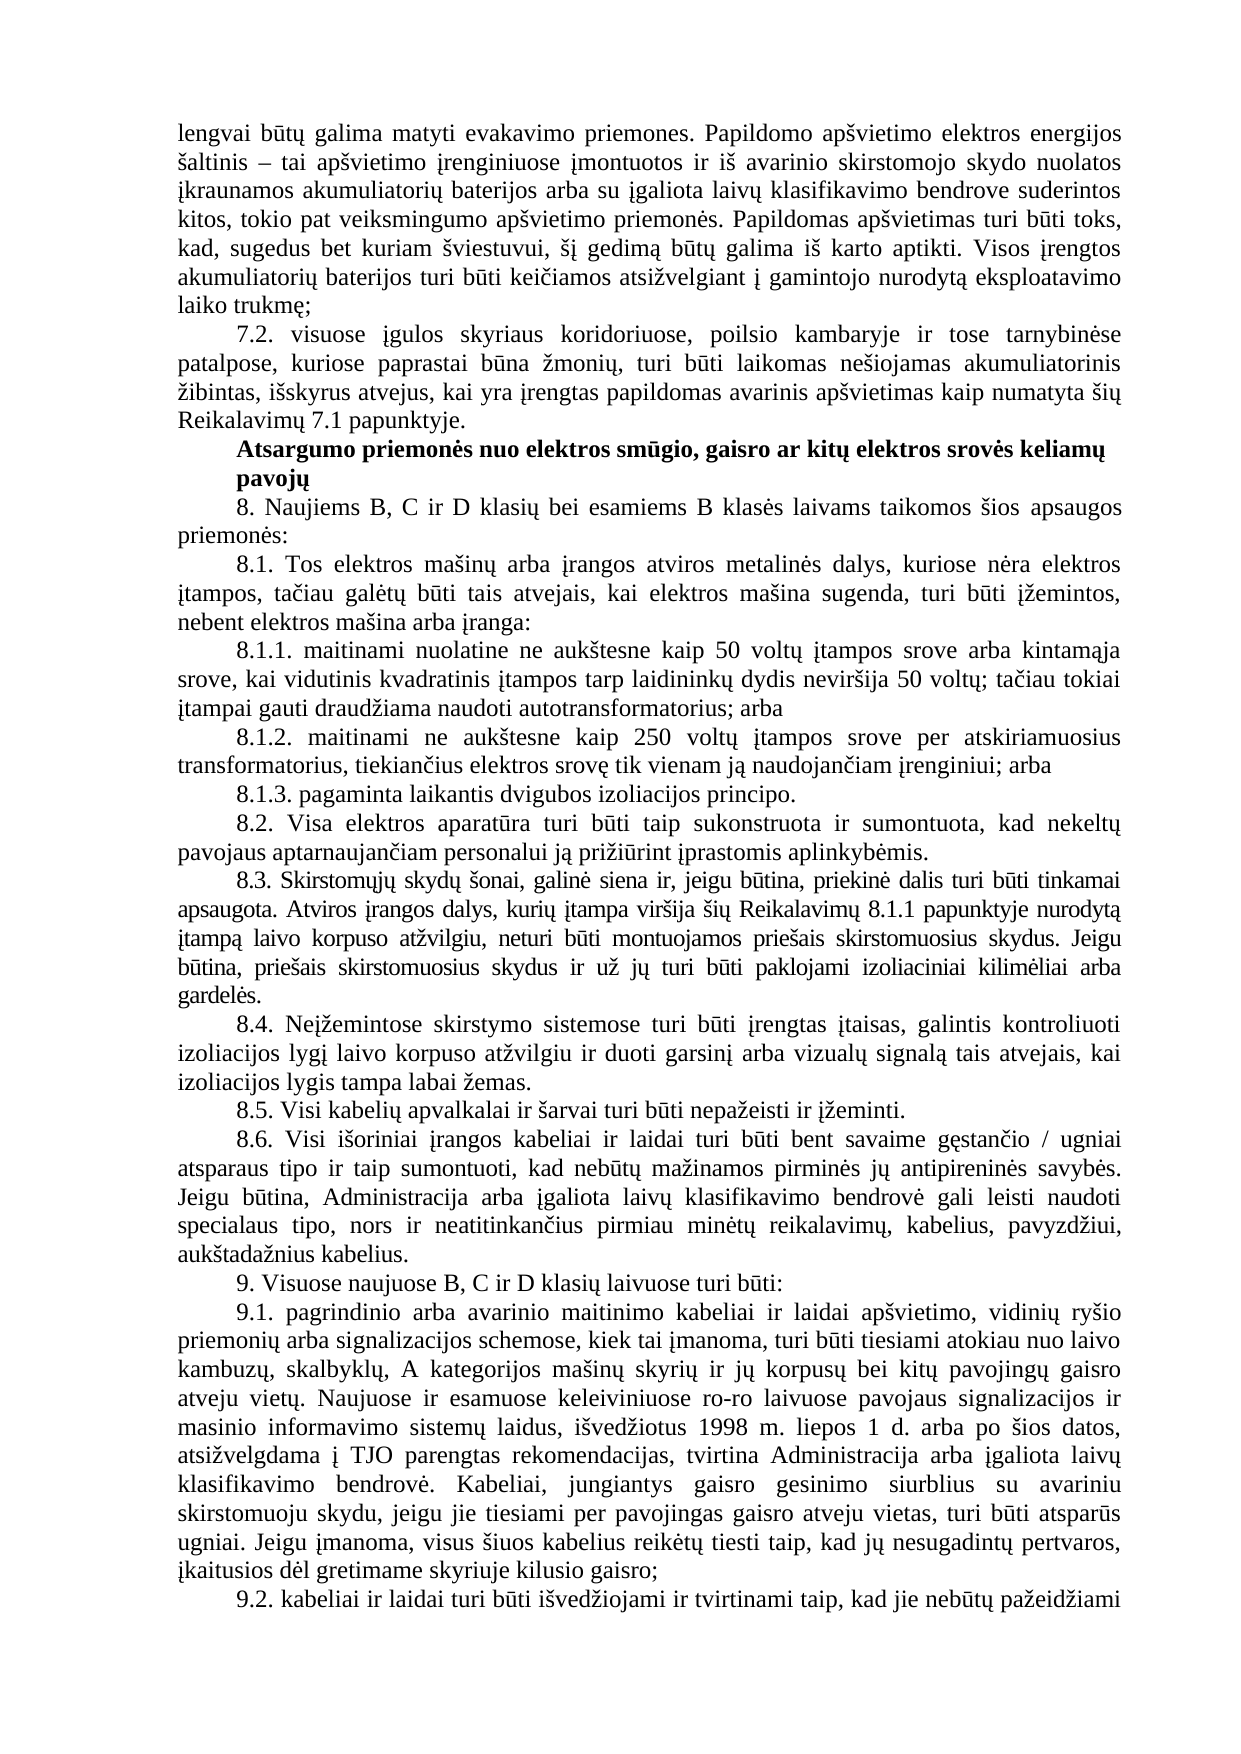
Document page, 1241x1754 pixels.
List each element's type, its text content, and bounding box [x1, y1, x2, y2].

text 8.1.1. maitinami nuolatine ne aukštesne kaip 50 voltų įtampos srove arba kintamąja srove, kai vidutinis kvadratinis įtampos tarp laidininkų dydis neviršija 50 voltų; tačiau tokiai įtampai gauti draudžiama naudoti autotransformatorius; arba [177, 636, 1122, 722]
text 9. Visuose naujuose B, C ir D klasių laivuose turi būti: [177, 1268, 1122, 1297]
text 8.4. Neįžemintose skirstymo sistemose turi būti įrengtas įtaisas, galintis kontroliuoti izoliacijos lygį laivo korpuso atžvilgiu ir duoti garsinį arba vizualų signalą tais atvejais, kai izoliacijos lygis tampa labai žemas. [177, 1009, 1122, 1096]
text 8.1. Tos elektros mašinų arba įrangos atviros metalinės dalys, kuriose nėra elektros įtampos, tačiau galėtų būti tais atvejais, kai elektros mašina sugenda, turi būti įžemintos, nebent elektros mašina arba įranga: [177, 549, 1122, 636]
text 7.2. visuose įgulos skyriaus koridoriuose, poilsio kambaryje ir tose tarnybinėse patalpose, kuriose paprastai būna žmonių, turi būti laikomas nešiojamas akumuliatorinis žibintas, išskyrus atvejus, kai yra įrengtas papildomas avarinis apšvietimas kaip numatyta šių Reikalavimų 7.1 papunktyje. [177, 319, 1122, 434]
text 9.2. kabeliai ir laidai turi būti išvedžiojami ir tvirtinami taip, kad jie nebūtų pažeidžiami [177, 1584, 1122, 1613]
text 9.1. pagrindinio arba avarinio maitinimo kabeliai ir laidai apšvietimo, vidinių ryšio priemonių arba signalizacijos schemose, kiek tai įmanoma, turi būti tiesiami atokiau nuo laivo kambuzų, skalbyklų, A kategorijos mašinų skyrių ir jų korpusų bei kitų pavojingų gaisro atveju vietų. Naujuose ir esamuose keleiviniuose ro-ro laivuose pavojaus signalizacijos ir masinio informavimo sistemų laidus, išvedžiotus 1998 m. liepos 1 d. arba po šios datos, atsižvelgdama į TJO parengtas rekomendacijas, tvirtina Administracija arba įgaliota laivų klasifikavimo bendrovė. Kabeliai, jungiantys gaisro gesinimo siurblius su avariniu skirstomuoju skydu, jeigu jie tiesiami per pavojingas gaisro atveju vietas, turi būti atsparūs ugniai. Jeigu įmanoma, visus šiuos kabelius reikėtų tiesti taip, kad jų nesugadintų pertvaros, įkaitusios dėl gretimame skyriuje kilusio gaisro; [177, 1297, 1122, 1584]
text Atsargumo priemonės nuo elektros smūgio, gaisro ar kitų elektros srovės keliamų pavojų [236, 434, 1122, 492]
text lengvai būtų galima matyti evakavimo priemones. Papildomo apšvietimo elektros energijos šaltinis – tai apšvietimo įrenginiuose įmontuotos ir iš avarinio skirstomojo skydo nuolatos įkraunamos akumuliatorių baterijos arba su įgaliota laivų klasifikavimo bendrove suderintos kitos, tokio pat veiksmingumo apšvietimo priemonės. Papildomas apšvietimas turi būti toks, kad, sugedus bet kuriam šviestuvui, šį gedimą būtų galima iš karto aptikti. Visos įrengtos akumuliatorių baterijos turi būti keičiamos atsižvelgiant į gamintojo nurodytą eksploatavimo laiko trukmę; [177, 118, 1122, 319]
text 8.6. Visi išoriniai įrangos kabeliai ir laidai turi būti bent savaime gęstančio / ugniai atsparaus tipo ir taip sumontuoti, kad nebūtų mažinamos pirminės jų antipireninės savybės. Jeigu būtina, Administracija arba įgaliota laivų klasifikavimo bendrovė gali leisti naudoti specialaus tipo, nors ir neatitinkančius pirmiau minėtų reikalavimų, kabelius, pavyzdžiui, aukštadažnius kabelius. [177, 1124, 1122, 1268]
text 8.3. Skirstomųjų skydų šonai, galinė siena ir, jeigu būtina, priekinė dalis turi būti tinkamai apsaugota. Atviros įrangos dalys, kurių įtampa viršija šių Reikalavimų 8.1.1 papunktyje nurodytą įtampą laivo korpuso atžvilgiu, neturi būti montuojamos priešais skirstomuosius skydus. Jeigu būtina, priešais skirstomuosius skydus ir už jų turi būti paklojami izoliaciniai kilimėliai arba gardelės. [177, 866, 1122, 1009]
text 8.1.2. maitinami ne aukštesne kaip 250 voltų įtampos srove per atskiriamuosius transformatorius, tiekiančius elektros srovę tik vienam ją naudojančiam įrenginiui; arba [177, 722, 1122, 779]
text 8.1.3. pagaminta laikantis dvigubos izoliacijos principo. [177, 779, 1122, 808]
text 8. Naujiems B, C ir D klasių bei esamiems B klasės laivams taikomos šios apsaugos priemonės: [177, 492, 1122, 549]
text 8.2. Visa elektros aparatūra turi būti taip sukonstruota ir sumontuota, kad nekeltų pavojaus aptarnaujančiam personalui ją prižiūrint įprastomis aplinkybėmis. [177, 808, 1122, 866]
text 8.5. Visi kabelių apvalkalai ir šarvai turi būti nepažeisti ir įžeminti. [177, 1096, 1122, 1124]
